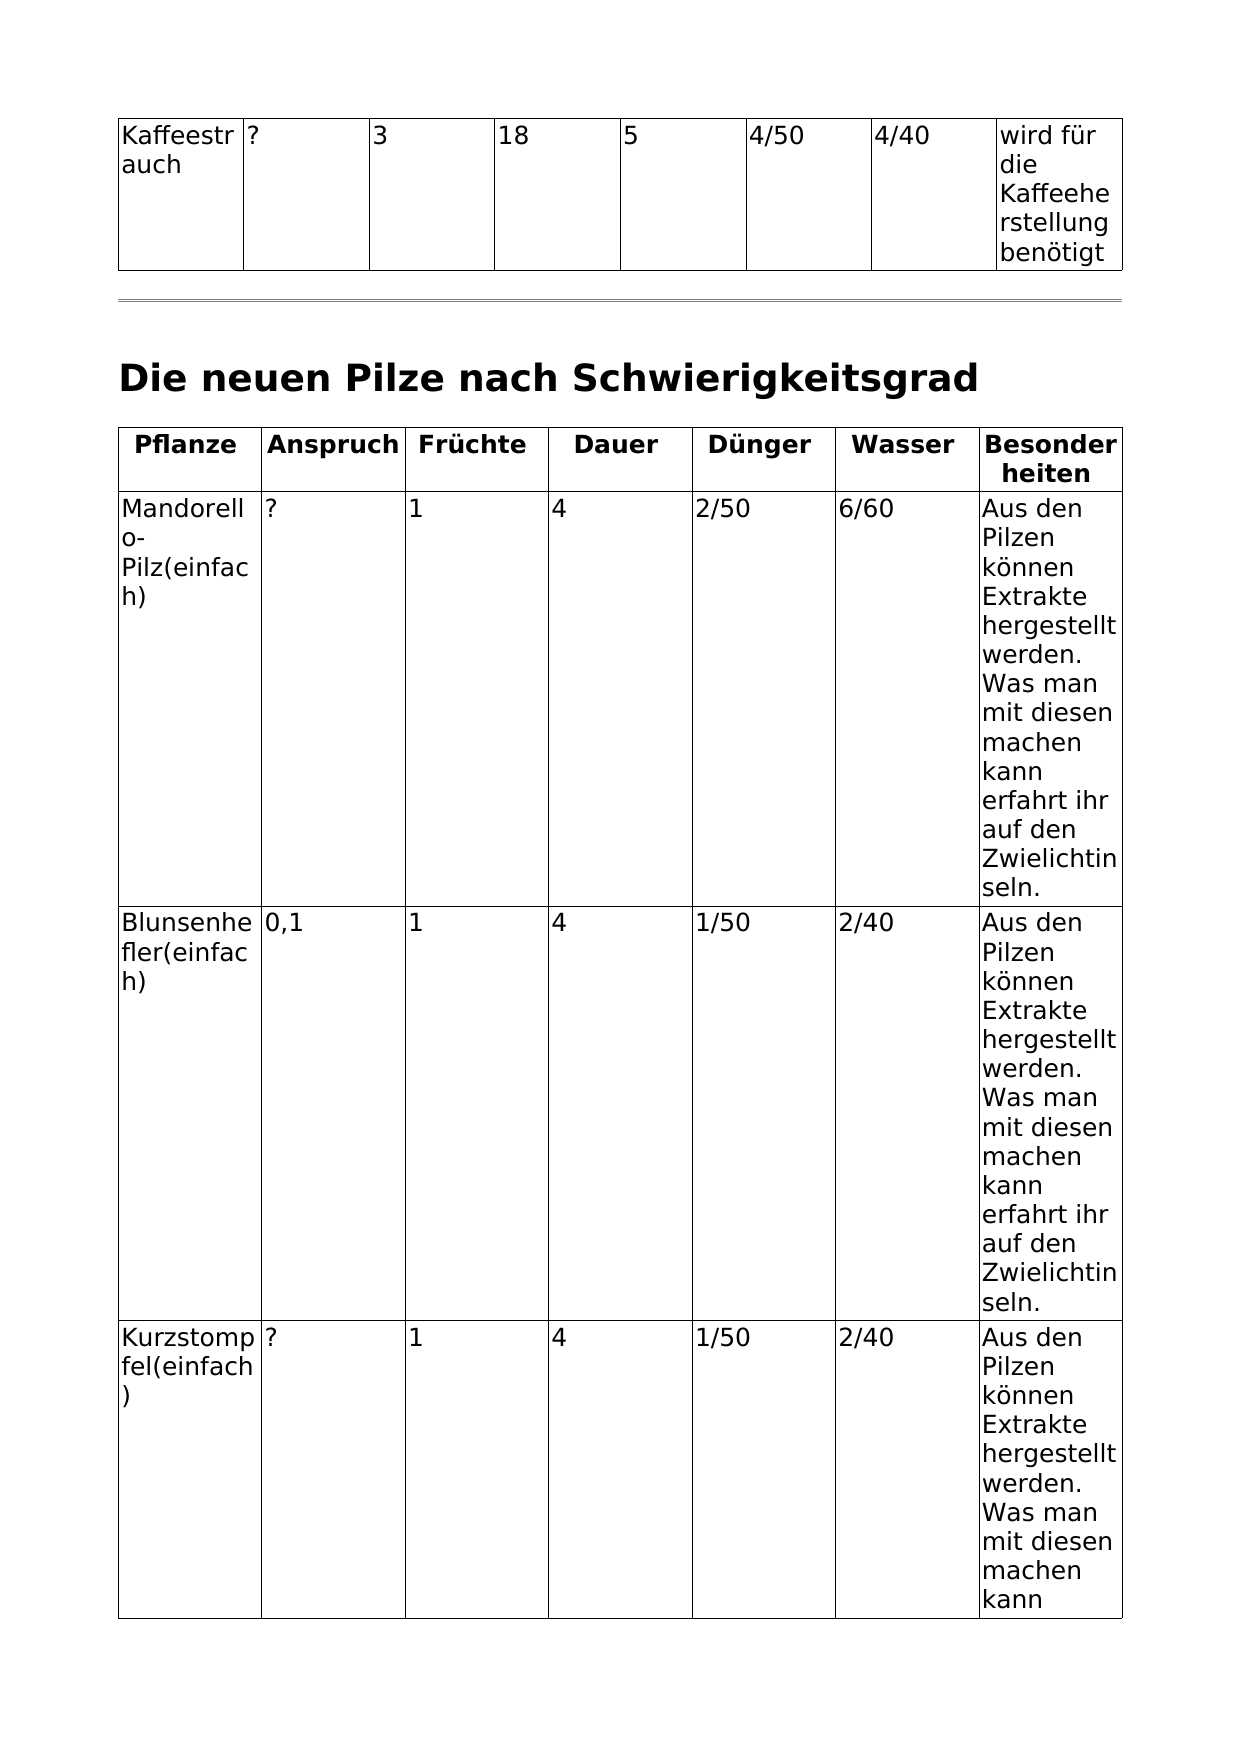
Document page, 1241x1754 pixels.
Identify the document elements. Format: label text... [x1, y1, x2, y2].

table_header Dauer [549, 428, 692, 491]
table_cell ? [244, 119, 369, 270]
table_header Anspruch [262, 428, 405, 491]
table_cell 0,1 [262, 907, 405, 1320]
table_cell 4/40 [872, 119, 996, 270]
table_cell ? [262, 492, 405, 906]
table_cell 3 [370, 119, 494, 270]
table_cell Kurzstompfel(einfach) [119, 1321, 261, 1617]
table_cell ? [262, 1321, 405, 1617]
table_cell 2/40 [836, 907, 979, 1320]
table_cell Aus den Pilzen können Extrakte hergestellt werden. Was man mit diesen machen kann erfahrt ihr auf den Zwielichtinseln. [980, 907, 1122, 1320]
table_cell wird für die Kaffeeherstellung benötigt [997, 119, 1122, 270]
table_cell 1/50 [693, 1321, 835, 1617]
table_header Früchte [406, 428, 548, 491]
table_cell 5 [621, 119, 746, 270]
table_cell 2/40 [836, 1321, 979, 1617]
table_cell 1 [406, 907, 548, 1320]
table_header Besonderheiten [980, 428, 1122, 491]
table_cell 1 [406, 1321, 548, 1617]
table_cell 1 [406, 492, 548, 906]
table_cell 4/50 [747, 119, 871, 270]
table_cell Mandorello-Pilz(einfach) [119, 492, 261, 906]
table_cell 18 [495, 119, 620, 270]
table_cell 4 [549, 1321, 692, 1617]
table_cell Aus den Pilzen können Extrakte hergestellt werden. Was man mit diesen machen kann [980, 1321, 1122, 1617]
table_cell Aus den Pilzen können Extrakte hergestellt werden. Was man mit diesen machen kann erfahrt ihr auf den Zwielichtinseln. [980, 492, 1122, 906]
table_cell Kaffeestrauch [119, 119, 243, 270]
table_cell 2/50 [693, 492, 835, 906]
table_cell Blunsenhefler(einfach) [119, 907, 261, 1320]
table_header Pflanze [119, 428, 261, 491]
table_cell 1/50 [693, 907, 835, 1320]
table_cell 4 [549, 492, 692, 906]
table_header Wasser [836, 428, 979, 491]
table_cell 6/60 [836, 492, 979, 906]
table_cell 4 [549, 907, 692, 1320]
table_header Dünger [693, 428, 835, 491]
subtitle Die neuen Pilze nach Schwierigkeitsgrad [118, 356, 1122, 400]
